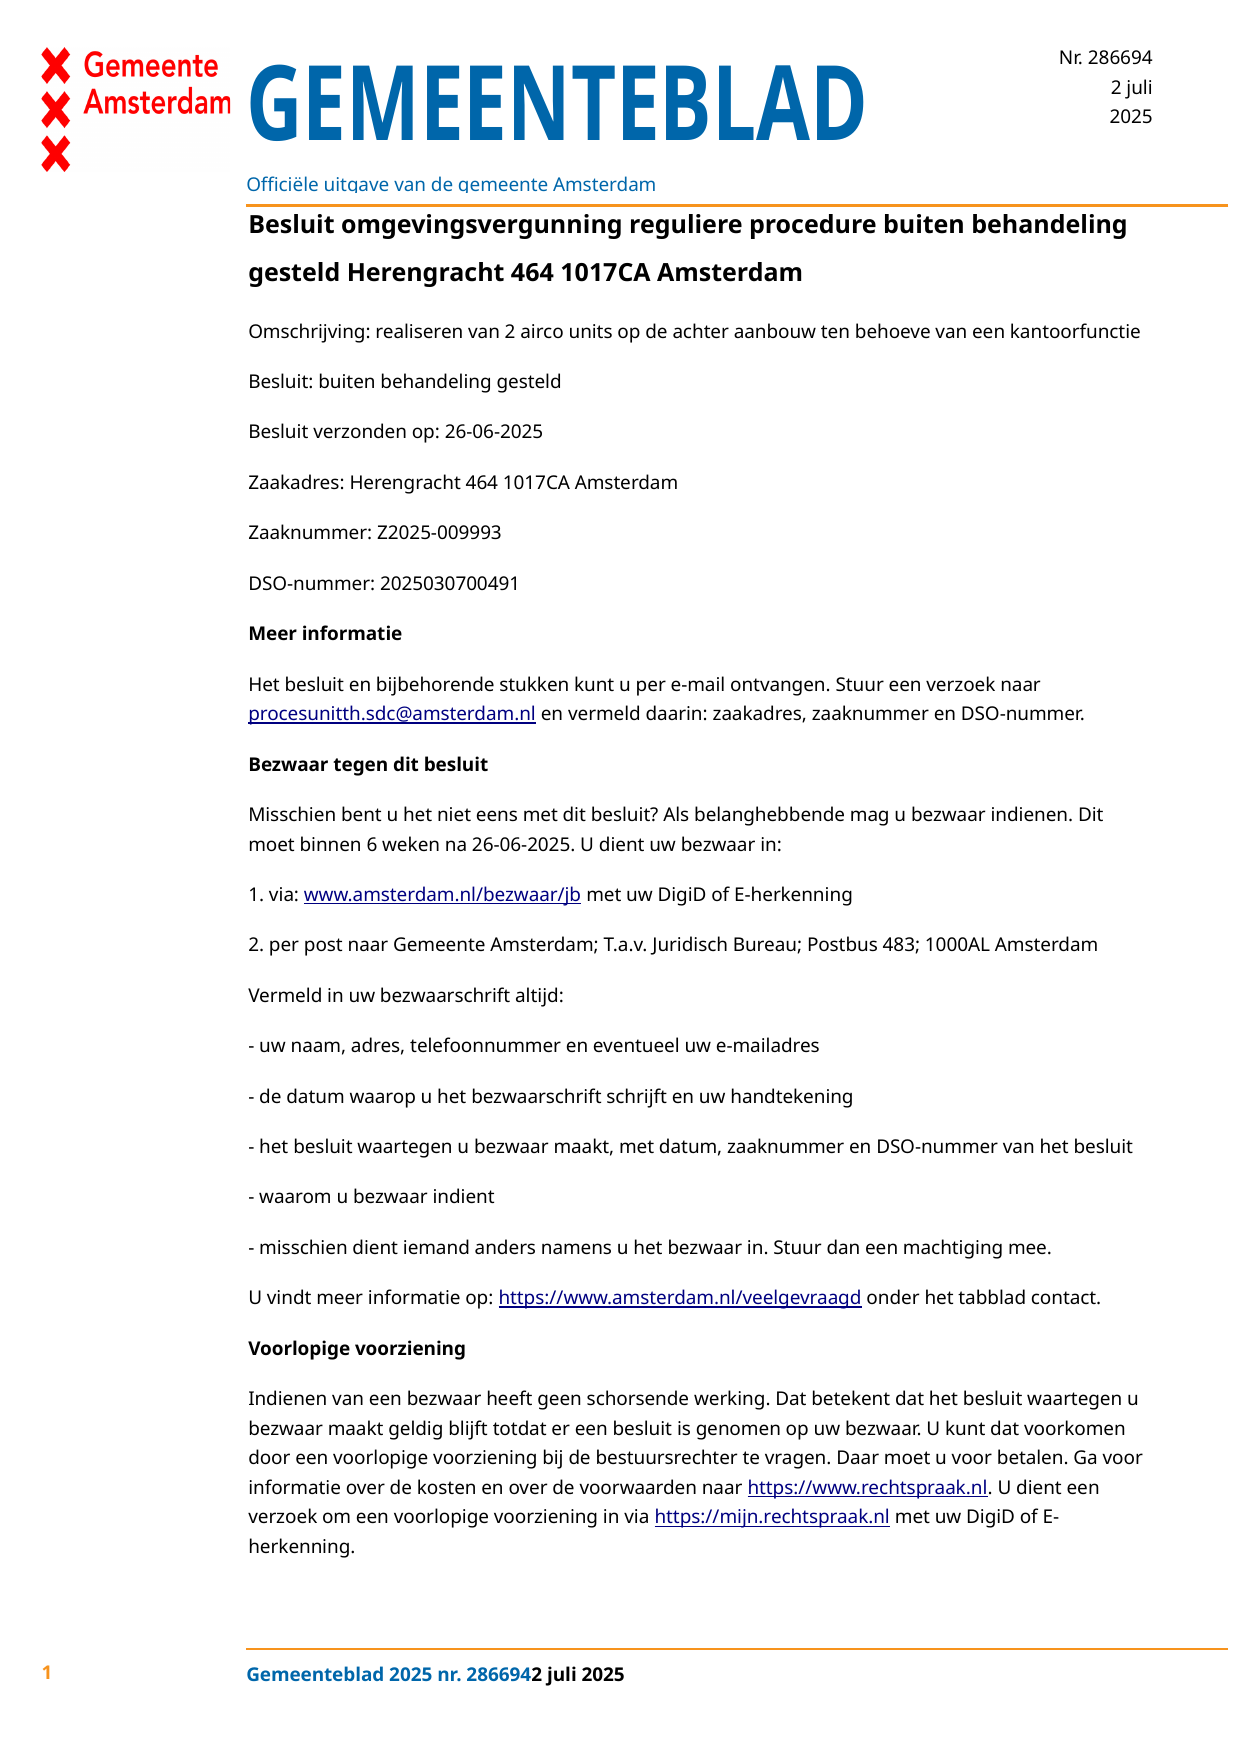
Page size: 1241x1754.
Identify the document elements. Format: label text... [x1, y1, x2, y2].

text Omschrijving: realiseren van 2 airco units op de achter aanbouw ten behoeve van een kantoorfunctie [248, 318, 1152, 344]
text Zaaknummer: Z2025-009993 [248, 519, 1152, 545]
text 1. via: www.amsterdam.nl/bezwaar/jb met uw DigiD of E-herkenning [248, 881, 1152, 907]
picture [41, 47, 231, 172]
text Vermeld in uw bezwaarschrift altijd: [248, 982, 1152, 1008]
text - uw naam, adres, telefoonnummer en eventueel uw e-mailadres [248, 1032, 1152, 1058]
text Het besluit en bijbehorende stukken kunt u per e-mail ontvangen. Stuur een verzoek naar procesunitth.sdc@amsterdam.nl en vermeld daarin: zaakadres, zaaknummer en DSO-nummer. [248, 671, 1152, 726]
text Bezwaar tegen dit besluit [248, 751, 1152, 777]
text Besluit: buiten behandeling gesteld [248, 368, 1152, 394]
text Indienen van een bezwaar heeft geen schorsende werking. Dat betekent dat het besluit waartegen u bezwaar maakt geldig blijft totdat er een besluit is genomen op uw bezwaar. U kunt dat voorkomen door een voorlopige voorziening bij de bestuursrechter te vragen. Daar moet u voor betalen. Ga voor informatie over de kosten en over de voorwaarden naar https://www.rechtspraak.nl. U dient een verzoek om een voorlopige voorziening in via https://mijn.rechtspraak.nl met uw DigiD of E-herkenning. [248, 1385, 1152, 1559]
text - het besluit waartegen u bezwaar maakt, met datum, zaaknummer en DSO-nummer van het besluit [248, 1133, 1152, 1159]
text Voorlopige voorziening [248, 1335, 1152, 1361]
text - de datum waarop u het bezwaarschrift schrijft en uw handtekening [248, 1083, 1152, 1109]
text - waarom u bezwaar indient [248, 1184, 1152, 1209]
text Zaakadres: Herengracht 464 1017CA Amsterdam [248, 469, 1152, 495]
text Besluit verzonden op: 26-06-2025 [248, 419, 1152, 444]
text DSO-nummer: 2025030700491 [248, 570, 1152, 596]
text 2. per post naar Gemeente Amsterdam; T.a.v. Juridisch Bureau; Postbus 483; 1000AL Amsterdam [248, 932, 1152, 957]
text U vindt meer informatie op: https://www.amsterdam.nl/veelgevraagd onder het tabblad contact. [248, 1284, 1152, 1310]
text Meer informatie [248, 620, 1152, 646]
text Misschien bent u het niet eens met dit besluit? Als belanghebbende mag u bezwaar indienen. Dit moet binnen 6 weken na 26-06-2025. U dient uw bezwaar in: [248, 801, 1152, 857]
text - misschien dient iemand anders namens u het bezwaar in. Stuur dan een machtiging mee. [248, 1234, 1152, 1260]
text Besluit omgevingsvergunning reguliere procedure buiten behandeling gesteld Herengracht 464 1017CA Amsterdam [248, 207, 1152, 288]
